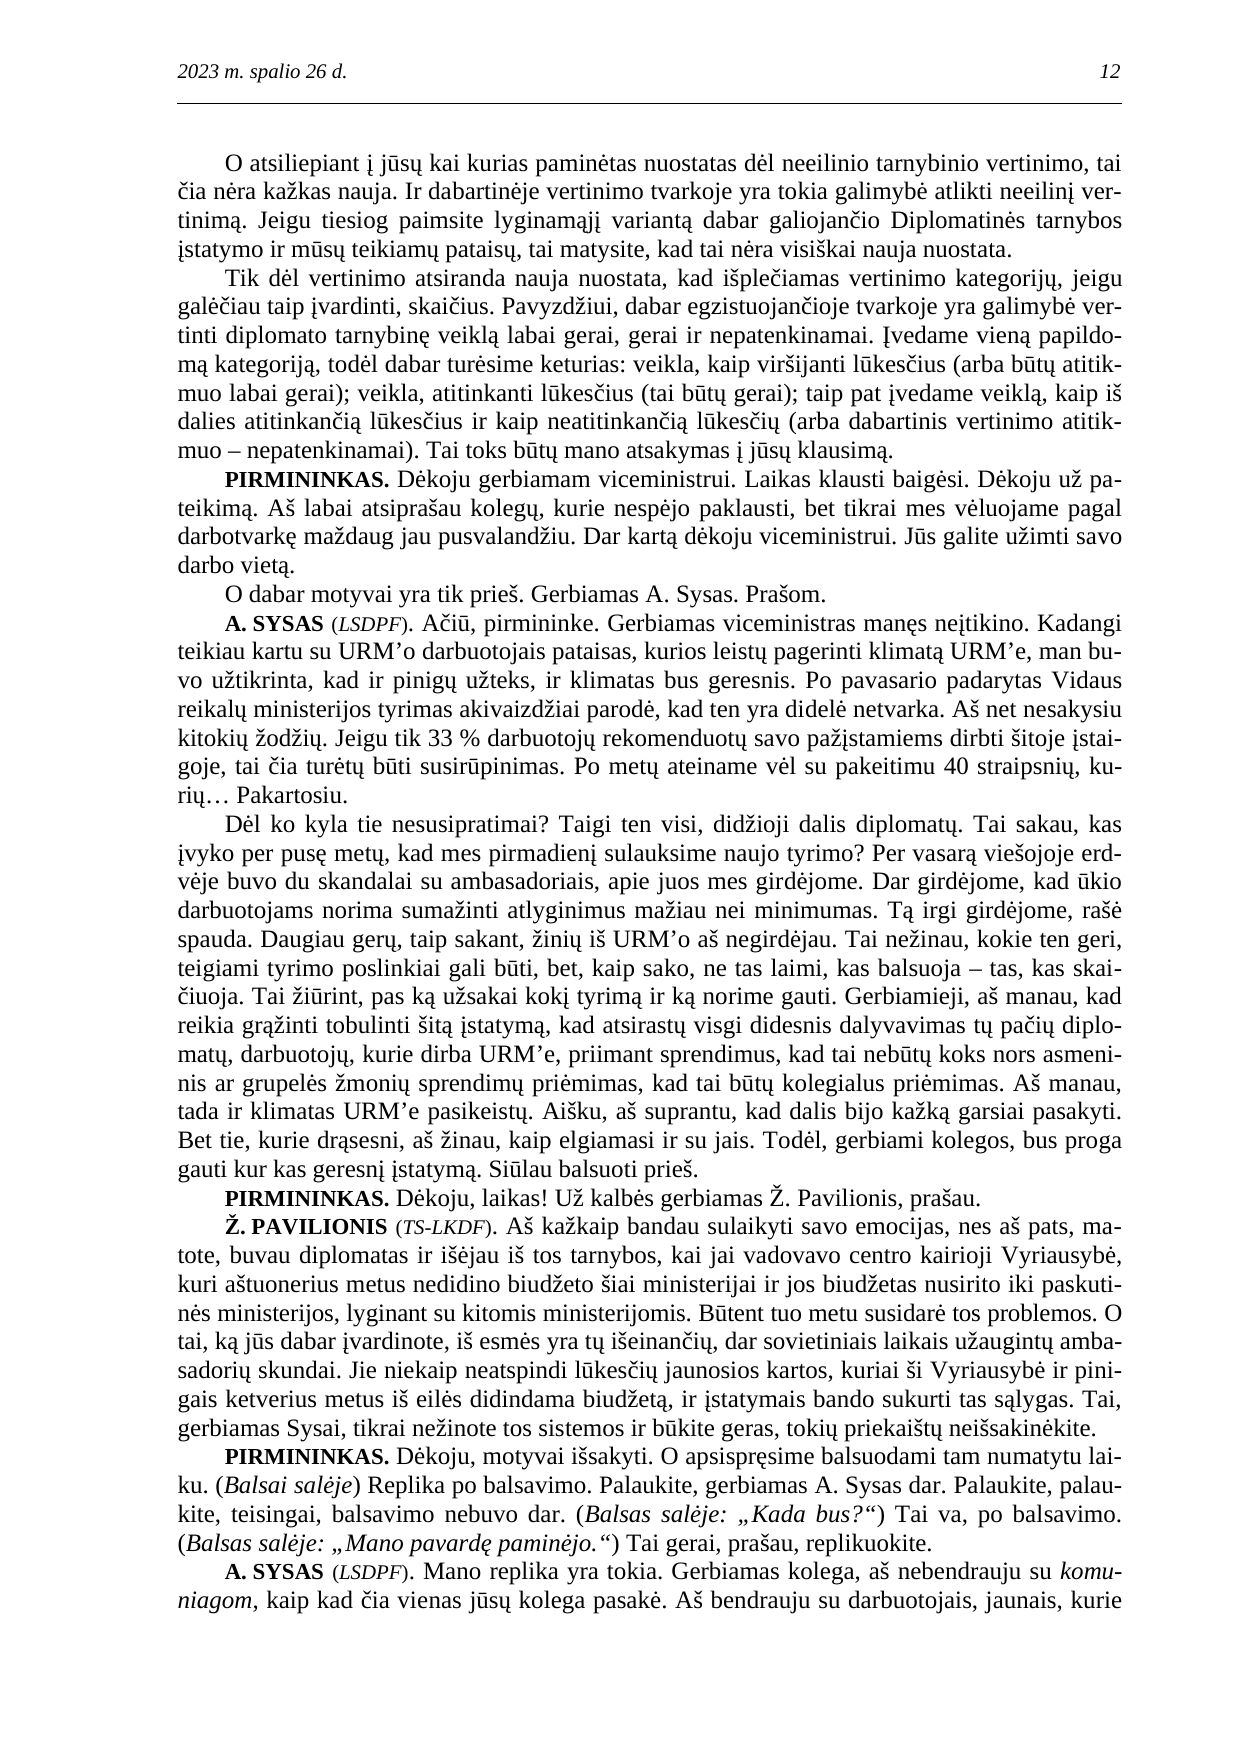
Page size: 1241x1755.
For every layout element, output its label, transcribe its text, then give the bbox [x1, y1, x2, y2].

text A. SYSAS (LSDPF). Ačiū, pir­mi­nin­ke. Ger­bia­mas vi­ce­mi­nist­ras ma­nęs ne­įti­ki­no. Ka­dan­gi tei­kiau kar­tu su URM’o dar­buo­to­jais pa­tai­sas, ku­rios leis­tų pa­ge­rin­ti kli­ma­tą URM’e, man bu­vo už­tik­rin­ta, kad ir pi­ni­gų už­teks, ir kli­ma­tas bus ge­res­nis. Po pa­va­sa­rio pa­da­ry­tas Vi­daus rei­ka­lų mi­nis­te­ri­jos ty­ri­mas aki­vaiz­džiai pa­ro­dė, kad ten yra di­de­lė ne­tvar­ka. Aš net ne­sa­ky­siu ki­to­kių žo­džių. Jei­gu tik 33 % dar­buo­to­jų re­ko­men­duo­tų sa­vo pa­žįs­ta­miems dirb­ti ši­to­je įstai­go­je, tai čia tu­rė­tų bū­ti su­si­rū­pi­ni­mas. Po me­tų at­ei­na­me vėl su pa­kei­ti­mu 40 straips­nių, ku­rių… Pa­kar­to­siu. [177, 608, 1122, 809]
text Tik dėl ver­ti­ni­mo at­si­ran­da nau­ja nuo­sta­ta, kad iš­ple­čia­mas ver­ti­ni­mo ka­te­go­ri­jų, jei­gu ga­lė­čiau taip įvar­din­ti, skai­čius. Pa­vyz­džiui, da­bar eg­zis­tuo­jan­čio­je tvar­ko­je yra ga­li­my­bė ver­tin­ti di­plo­ma­to tar­ny­bi­nę veik­lą la­bai ge­rai, ge­rai ir ne­pa­ten­ki­na­mai. Įve­da­me vie­ną pa­pil­do­mą ka­te­go­ri­ją, to­dėl da­bar tu­rė­si­me ke­tu­rias: veik­la, kaip vir­ši­jan­ti lū­kes­čius (ar­ba bū­tų ati­tik­muo la­bai ge­rai); veik­la, ati­tin­kan­ti lū­kes­čius (tai bū­tų ge­rai); taip pat įve­da­me veik­lą, kaip iš da­lies ati­tin­kan­čią lū­kes­čius ir kaip ne­ati­tin­kan­čią lū­kes­čių (ar­ba da­bar­ti­nis ver­ti­ni­mo ati­tik­muo – ne­pa­ten­ki­na­mai). Tai toks bū­tų ma­no at­sa­ky­mas į jū­sų klau­si­mą. [177, 263, 1122, 464]
text O da­bar mo­ty­vai yra tik prieš. Ger­bia­mas A. Sy­sas. Pra­šom. [177, 579, 1122, 608]
text O at­si­lie­piant į jū­sų kai ku­rias pa­mi­nė­tas nuo­sta­tas dėl ne­ei­li­nio tar­ny­bi­nio ver­ti­ni­mo, tai čia nė­ra kaž­kas nau­ja. Ir da­bar­ti­nė­je ver­ti­ni­mo tvar­ko­je yra to­kia ga­li­my­bė at­lik­ti ne­ei­li­nį ver­ti­ni­mą. Jei­gu tie­siog pa­im­si­te ly­gi­na­mą­jį va­rian­tą da­bar ga­lio­jan­čio Di­plo­ma­ti­nės tar­ny­bos įsta­ty­mo ir mū­sų tei­kia­mų pa­tai­sų, tai ma­ty­si­te, kad tai nė­ra vi­siš­kai nau­ja nuo­sta­ta. [177, 148, 1122, 263]
text PIRMININKAS. Dė­ko­ju, lai­kas! Už kal­bės ger­bia­mas Ž. Pa­vi­lio­nis, pra­šau. [177, 1183, 1122, 1211]
text Ž. PAVILIONIS (TS-LKDF). Aš kaž­kaip ban­dau su­lai­ky­ti sa­vo emo­ci­jas, nes aš pats, ma­to­te, bu­vau di­plo­ma­tas ir iš­ėjau iš tos tar­ny­bos, kai jai va­do­va­vo cen­tro kai­rio­ji Vy­riau­sy­bė, ku­ri aš­tuo­ne­rius me­tus ne­di­di­no biu­dže­to šiai mi­nis­te­ri­jai ir jos biu­dže­tas nu­si­ri­to iki pas­ku­ti­nės mi­nis­te­ri­jos, ly­gi­nant su ki­to­mis mi­nis­te­ri­jo­mis. Bū­tent tuo me­tu su­si­da­rė tos pro­ble­mos. O tai, ką jūs da­bar įvar­di­no­te, iš es­mės yra tų iš­ei­nan­čių, dar so­vie­ti­niais lai­kais už­au­gin­tų am­ba­sa­do­rių skun­dai. Jie nie­kaip ne­at­spin­di lū­kes­čių jau­no­sios kar­tos, ku­riai ši Vy­riau­sy­bė ir pi­ni­gais ket­ve­rius me­tus iš ei­lės di­din­da­ma biu­dže­tą, ir įsta­ty­mais ban­do su­kur­ti tas są­ly­gas. Tai, ger­bia­mas Sy­sai, tik­rai ne­ži­no­te tos sis­te­mos ir bū­ki­te ge­ras, to­kių prie­kaiš­tų ne­iš­sa­ki­nė­ki­te. [177, 1211, 1122, 1441]
text PIRMININKAS. Dė­ko­ju ger­bia­mam vi­ce­mi­nist­rui. Lai­kas klaus­ti bai­gė­si. Dė­ko­ju už pa­tei­ki­mą. Aš la­bai at­si­pra­šau ko­le­gų, ku­rie ne­spė­jo pa­klaus­ti, bet tik­rai mes vė­luo­ja­me pa­gal dar­bo­tvarkę maž­daug jau pus­va­lan­džiu. Dar kar­tą dė­ko­ju vi­ce­mi­nist­rui. Jūs ga­li­te už­im­ti sa­vo dar­bo vie­tą. [177, 464, 1122, 579]
text A. SYSAS (LSDPF). Ma­no re­pli­ka yra to­kia. Ger­bia­mas ko­le­ga, aš ne­ben­drau­ju su ko­mu­nia­gom, kaip kad čia vie­nas jū­sų ko­le­ga pa­sa­kė. Aš ben­drau­ju su dar­buo­to­jais, jau­nais, ku­rie [177, 1556, 1122, 1614]
text Dėl ko ky­la tie nesu­si­pra­ti­mai? Tai­gi ten vi­si, di­džio­ji da­lis di­plo­ma­tų. Tai sa­kau, kas įvy­ko per pu­sę me­tų, kad mes pir­ma­die­nį su­lauk­si­me nau­jo ty­ri­mo? Per va­sa­rą vie­šo­jo­je erd­vė­je bu­vo du skan­da­lai su am­ba­sa­do­riais, apie juos mes gir­dė­jo­me. Dar gir­dė­jo­me, kad ūkio dar­buo­to­jams no­ri­ma su­ma­žin­ti at­ly­gi­ni­mus ma­žiau nei mi­ni­mu­mas. Tą ir­gi gir­dė­jo­me, ra­šė spau­da. Dau­giau ge­rų, taip sa­kant, ži­nių iš URMʼo aš ne­gir­dė­jau. Tai ne­ži­nau, ko­kie ten ge­ri, tei­gia­mi ty­ri­mo po­slin­kiai ga­li bū­ti, bet, kaip sa­ko, ne tas lai­mi, kas bal­suo­ja – tas, kas skai­čiuo­ja. Tai žiū­rint, pas ką už­sa­kai ko­kį ty­ri­mą ir ką no­ri­me gau­ti. Ger­bia­mie­ji, aš ma­nau, kad rei­kia grą­žin­ti to­bu­lin­ti ši­tą įsta­ty­mą, kad at­si­ras­tų vis­gi di­des­nis da­ly­va­vi­mas tų pa­čių di­plo­ma­tų, dar­buo­to­jų, ku­rie dir­ba URMʼe, pri­imant spren­di­mus, kad tai ne­bū­tų koks nors as­me­ni­nis ar gru­pe­lės žmo­nių spren­di­mų pri­ėmi­mas, kad tai bū­tų ko­le­gia­lus pri­ėmi­mas. Aš ma­nau, ta­da ir kli­ma­tas URMʼe pa­si­keis­tų. Aiš­ku, aš su­pran­tu, kad da­lis bi­jo kaž­ką gar­siai pa­sa­ky­ti. Bet tie, ku­rie drą­ses­ni, aš ži­nau, kaip el­gia­ma­si ir su jais. To­dėl, ger­bia­mi ko­le­gos, bus pro­ga gau­ti kur kas ge­res­nį įsta­ty­mą. Siū­lau bal­suo­ti prieš. [177, 809, 1122, 1183]
text PIRMININKAS. Dė­ko­ju, mo­ty­vai iš­sa­ky­ti. O ap­si­sprę­si­me bal­suo­da­mi tam nu­ma­ty­tu lai­ku. (Bal­sai sa­lė­je) Re­pli­ka po bal­sa­vi­mo. Pa­lau­ki­te, ger­bia­mas A. Sy­sas dar. Pa­lau­ki­te, pa­lau­ki­te, tei­sin­gai, bal­sa­vi­mo ne­bu­vo dar. (Bal­sas sa­lė­je: „Ka­da bus?“) Tai va, po bal­sa­vi­mo. (Bal­sas sa­lė­je: „Ma­no pa­var­dę pa­mi­nė­jo.“) Tai ge­rai, pra­šau, re­pli­kuo­ki­te. [177, 1441, 1122, 1556]
